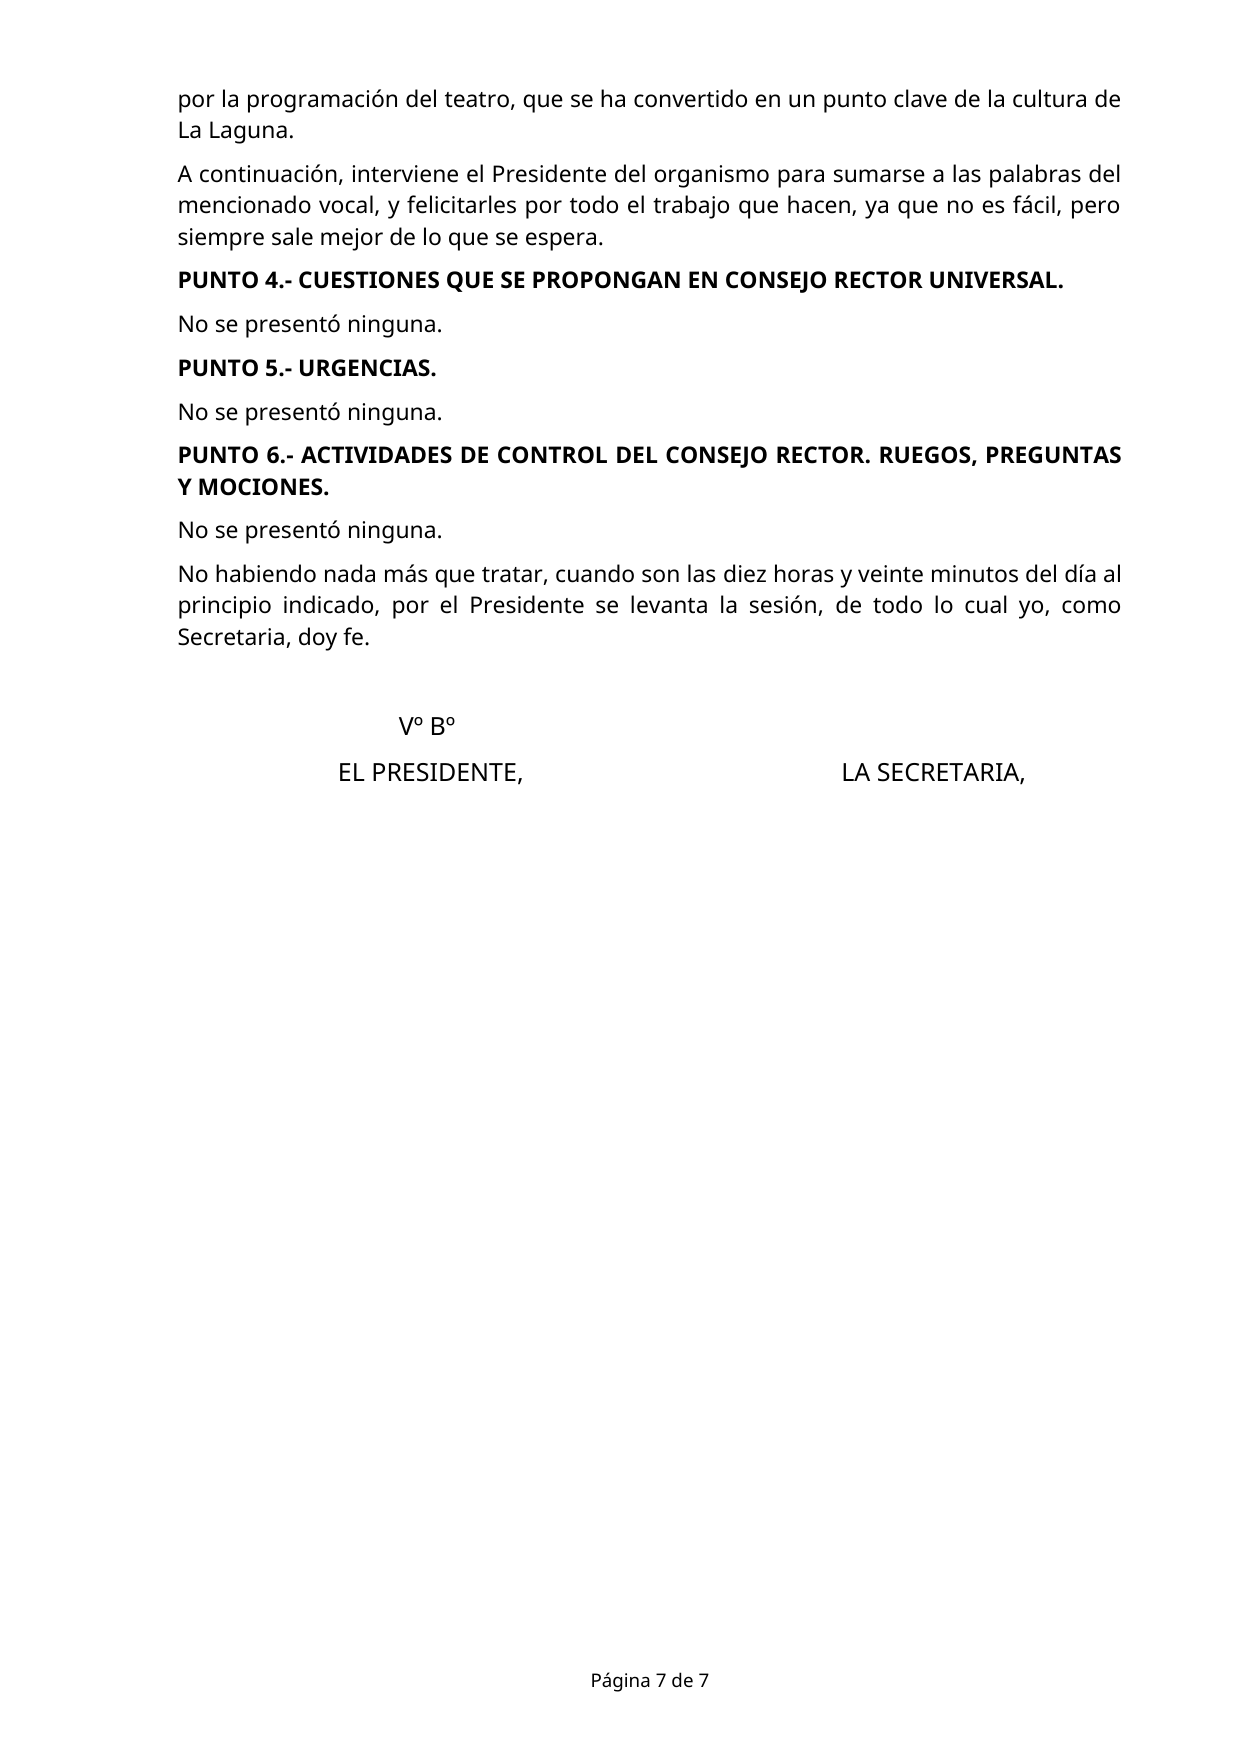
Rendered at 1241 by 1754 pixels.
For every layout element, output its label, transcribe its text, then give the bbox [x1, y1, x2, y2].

text PUNTO 6.- ACTIVIDADES DE CONTROL DEL CONSEJO RECTOR. RUEGOS, PREGUNTAS Y MOCIONES. [177, 439, 1122, 502]
text PUNTO 4.- CUESTIONES QUE SE PROPONGAN EN CONSEJO RECTOR UNIVERSAL. [177, 264, 1122, 296]
text No se presentó ninguna. [177, 396, 1122, 427]
text PUNTO 5.- URGENCIAS. [177, 352, 1122, 383]
text Vº Bº [177, 708, 1122, 742]
text A continuación, interviene el Presidente del organismo para sumarse a las palabras del mencionado vocal, y felicitarles por todo el trabajo que hacen, ya que no es fácil, pero siempre sale mejor de lo que se espera. [177, 158, 1122, 252]
text No se presentó ninguna. [177, 308, 1122, 339]
text por la programación del teatro, que se ha convertido en un punto clave de la cultura de La Laguna. [177, 83, 1122, 146]
text EL PRESIDENTE, LA SECRETARIA, [177, 755, 1122, 789]
text No se presentó ninguna. [177, 514, 1122, 546]
text No habiendo nada más que tratar, cuando son las diez horas y veinte minutos del día al principio indicado, por el Presidente se levanta la sesión, de todo lo cual yo, como Secretaria, doy fe. [177, 558, 1122, 652]
